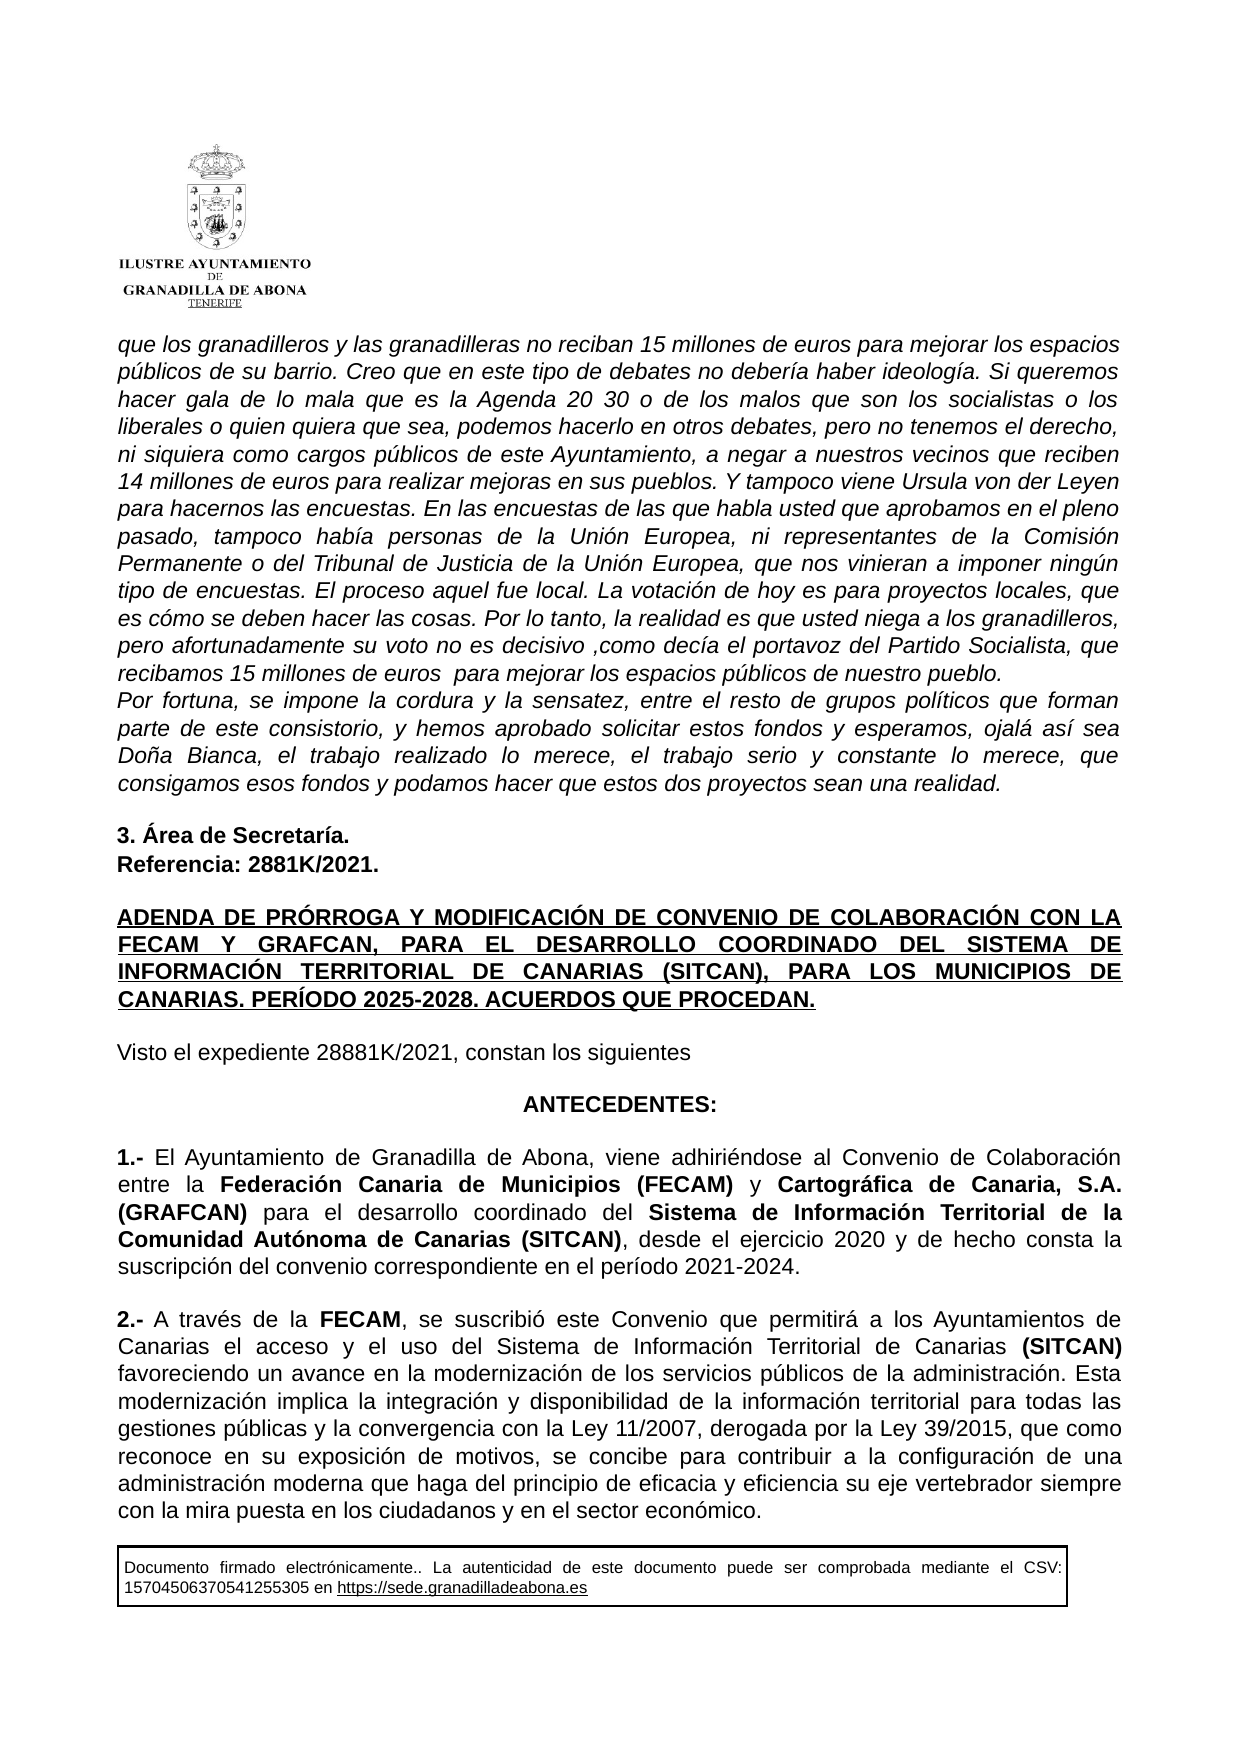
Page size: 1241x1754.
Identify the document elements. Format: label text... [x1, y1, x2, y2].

text FECAM Y GRAFCAN, PARA EL DESARROLLO COORDINADO DEL SISTEMA DE [117, 928, 1122, 954]
text Por fortuna, se impone la cordura y la sensatez, entre el resto de grupos políticos que forman parte de este consistorio, y hemos aprobado solicitar estos fondos y esperamos, ojalá así sea Doña Bianca, el trabajo realizado lo merece, el trabajo serio y constante lo merece, que consigamos esos fondos y podamos hacer que estos dos proyectos sean una realidad. [117, 687, 1122, 796]
text ANTECEDENTES: [118, 1091, 1122, 1117]
text CANARIAS. PERÍODO 2025-2028. ACUERDOS QUE PROCEDAN. [117, 982, 1122, 1012]
text Referencia: 2881K/2021. [117, 851, 1122, 877]
text ADENDA DE PRÓRROGA Y MODIFICACIÓN DE CONVENIO DE COLABORACIÓN CON LA [117, 903, 1122, 926]
text 3. Área de Secretaría. [117, 822, 1122, 849]
text 2.- A través de la FECAM, se suscribió este Convenio que permitirá a los Ayuntamientos de Canarias el acceso y el uso del Sistema de Información Territorial de Canarias (SITCAN) favoreciendo un avance en la modernización de los servicios públicos de la administración. Esta modernización implica la integración y disponibilidad de la información territorial para todas las gestiones públicas y la convergencia con la Ley 11/2007, derogada por la Ley 39/2015, que como reconoce en su exposición de motivos, se concibe para contribuir a la configuración de una administración moderna que haga del principio de eficacia y eficiencia su eje vertebrador siempre con la mira puesta en los ciudadanos y en el sector económico. [117, 1306, 1122, 1524]
text Visto el expediente 28881K/2021, constan los siguientes [117, 1038, 1122, 1065]
text 1.- El Ayuntamiento de Granadilla de Abona, viene adhiriéndose al Convenio de Colaboración entre la Federación Canaria de Municipios (FECAM) y Cartográfica de Canaria, S.A. (GRAFCAN) para el desarrollo coordinado del Sistema de Información Territorial de la Comunidad Autónoma de Canarias (SITCAN), desde el ejercicio 2020 y de hecho consta la suscripción del convenio correspondiente en el período 2021-2024. [117, 1144, 1122, 1280]
text que los granadilleros y las granadilleras no reciban 15 millones de euros para mejorar los espacios públicos de su barrio. Creo que en este tipo de debates no debería haber ideología. Si queremos hacer gala de lo mala que es la Agenda 20 30 o de los malos que son los socialistas o los liberales o quien quiera que sea, podemos hacerlo en otros debates, pero no tenemos el derecho, ni siquiera como cargos públicos de este Ayuntamiento, a negar a nuestros vecinos que reciben 14 millones de euros para realizar mejoras en sus pueblos. Y tampoco viene Ursula von der Leyen para hacernos las encuestas. En las encuestas de las que habla usted que aprobamos en el pleno pasado, tampoco había personas de la Unión Europea, ni representantes de la Comisión Permanente o del Tribunal de Justicia de la Unión Europea, que nos vinieran a imponer ningún tipo de encuestas. El proceso aquel fue local. La votación de hoy es para proyectos locales, que es cómo se deben hacer las cosas. Por lo tanto, la realidad es que usted niega a los granadilleros, pero afortunadamente su voto no es decisivo ,como decía el portavoz del Partido Socialista, que recibamos 15 millones de euros para mejorar los espacios públicos de nuestro pueblo. [117, 331, 1122, 686]
text INFORMACIÓN TERRITORIAL DE CANARIAS (SITCAN), PARA LOS MUNICIPIOS DE [117, 955, 1122, 981]
